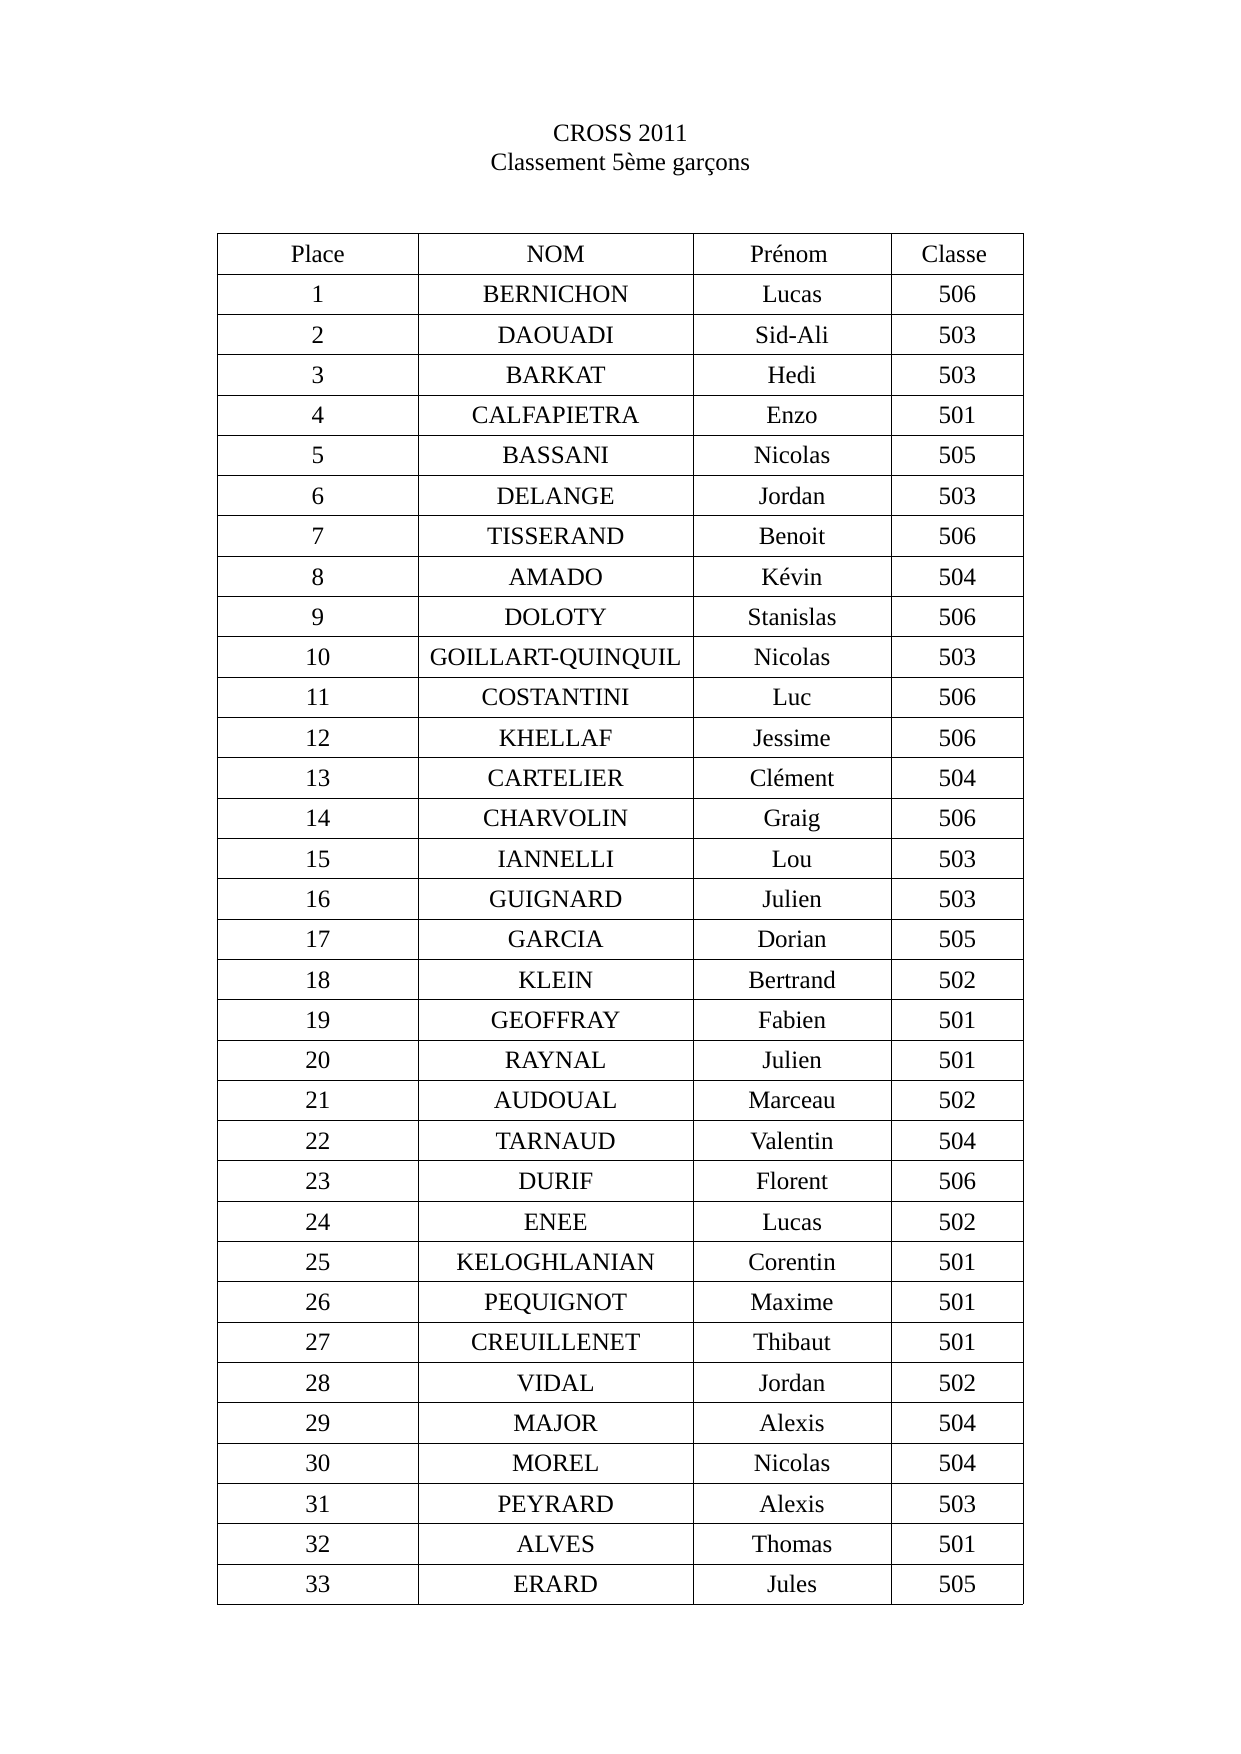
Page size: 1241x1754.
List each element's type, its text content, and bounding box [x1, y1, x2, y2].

table_cell DOLOTY [419, 597, 693, 636]
table_cell COSTANTINI [419, 678, 693, 717]
table_cell 504 [892, 1403, 1023, 1443]
table_cell CREUILLENET [419, 1323, 693, 1362]
table_cell Thibaut [694, 1323, 891, 1362]
table_cell Graig [694, 799, 891, 838]
table_cell TISSERAND [419, 516, 693, 556]
table_cell KLEIN [419, 960, 693, 999]
table_cell 501 [892, 1041, 1023, 1080]
table_cell Jordan [694, 1363, 891, 1402]
table_cell 506 [892, 1161, 1023, 1201]
text CROSS 2011 [118, 118, 1122, 147]
table_cell GARCIA [419, 920, 693, 959]
table_cell 27 [218, 1323, 418, 1362]
table_cell Julien [694, 1041, 891, 1080]
table_header 506 [892, 275, 1023, 314]
table_cell Lou [694, 839, 891, 878]
table_cell VIDAL [419, 1363, 693, 1402]
table_cell 501 [892, 1282, 1023, 1322]
table_cell Alexis [694, 1484, 891, 1523]
table_cell Florent [694, 1161, 891, 1201]
table_cell 13 [218, 758, 418, 798]
table_header NOM [419, 234, 693, 273]
table_cell MOREL [419, 1444, 693, 1483]
table_cell 21 [218, 1081, 418, 1120]
table_cell Stanislas [694, 597, 891, 636]
table_cell 501 [892, 1323, 1023, 1362]
table_cell 503 [892, 355, 1023, 394]
table_cell ENEE [419, 1202, 693, 1241]
table_cell 506 [892, 516, 1023, 556]
table_cell Julien [694, 879, 891, 918]
table_cell CHARVOLIN [419, 799, 693, 838]
table_cell PEQUIGNOT [419, 1282, 693, 1322]
table_cell 505 [892, 920, 1023, 959]
table_cell 32 [218, 1524, 418, 1563]
table_cell 20 [218, 1041, 418, 1080]
table_header Classe [892, 234, 1023, 273]
table_cell Lucas [694, 1202, 891, 1241]
table_cell Nicolas [694, 1444, 891, 1483]
table_cell GOILLART-QUINQUIL [419, 637, 693, 677]
table_cell KELOGHLANIAN [419, 1242, 693, 1281]
table_cell 501 [892, 396, 1023, 435]
table_cell 11 [218, 678, 418, 717]
table_header Prénom [694, 234, 891, 273]
table_cell 504 [892, 1121, 1023, 1160]
table_cell TARNAUD [419, 1121, 693, 1160]
table_cell 2 [218, 315, 418, 354]
table_cell Thomas [694, 1524, 891, 1563]
text Classement 5ème garçons [118, 147, 1122, 176]
table_header Lucas [694, 275, 891, 314]
table_cell BARKAT [419, 355, 693, 394]
table_cell DAOUADI [419, 315, 693, 354]
table_cell Jordan [694, 476, 891, 515]
table_cell Alexis [694, 1403, 891, 1443]
table_cell 3 [218, 355, 418, 394]
table_cell 505 [892, 1565, 1023, 1604]
table_cell 506 [892, 799, 1023, 838]
table_cell 30 [218, 1444, 418, 1483]
table_cell DELANGE [419, 476, 693, 515]
table_cell 18 [218, 960, 418, 999]
table_cell Jules [694, 1565, 891, 1604]
table_cell Fabien [694, 1000, 891, 1039]
table_cell Nicolas [694, 637, 891, 677]
table_cell 504 [892, 758, 1023, 798]
table_cell 31 [218, 1484, 418, 1523]
table_cell 506 [892, 718, 1023, 757]
table_cell CALFAPIETRA [419, 396, 693, 435]
table_cell 502 [892, 1081, 1023, 1120]
table_cell 9 [218, 597, 418, 636]
table_cell 17 [218, 920, 418, 959]
table_cell 25 [218, 1242, 418, 1281]
table_cell Enzo [694, 396, 891, 435]
table_cell Maxime [694, 1282, 891, 1322]
table_cell 24 [218, 1202, 418, 1241]
table_cell PEYRARD [419, 1484, 693, 1523]
table_cell DURIF [419, 1161, 693, 1201]
table_cell 16 [218, 879, 418, 918]
table_cell 12 [218, 718, 418, 757]
table_cell 501 [892, 1000, 1023, 1039]
table_header 1 [218, 275, 418, 314]
table_cell 505 [892, 436, 1023, 475]
table_cell MAJOR [419, 1403, 693, 1443]
table_cell 8 [218, 557, 418, 596]
table_cell 5 [218, 436, 418, 475]
table_cell 506 [892, 597, 1023, 636]
table_cell CARTELIER [419, 758, 693, 798]
table_cell 29 [218, 1403, 418, 1443]
table_cell Benoit [694, 516, 891, 556]
table_cell Jessime [694, 718, 891, 757]
table_cell Clément [694, 758, 891, 798]
table_cell KHELLAF [419, 718, 693, 757]
table_cell 6 [218, 476, 418, 515]
table_cell IANNELLI [419, 839, 693, 878]
table_cell Sid-Ali [694, 315, 891, 354]
table_cell 22 [218, 1121, 418, 1160]
table_cell GUIGNARD [419, 879, 693, 918]
table_cell 28 [218, 1363, 418, 1402]
table_cell 503 [892, 839, 1023, 878]
table_cell 501 [892, 1524, 1023, 1563]
table_cell 4 [218, 396, 418, 435]
table_cell Marceau [694, 1081, 891, 1120]
table_cell 503 [892, 476, 1023, 515]
table_header Place [218, 234, 418, 273]
table_cell 502 [892, 960, 1023, 999]
table_cell 19 [218, 1000, 418, 1039]
table_cell 504 [892, 1444, 1023, 1483]
table_cell Kévin [694, 557, 891, 596]
table_cell 503 [892, 1484, 1023, 1523]
table_cell GEOFFRAY [419, 1000, 693, 1039]
table_cell ERARD [419, 1565, 693, 1604]
table_cell AMADO [419, 557, 693, 596]
table_cell Valentin [694, 1121, 891, 1160]
table_cell Dorian [694, 920, 891, 959]
table_cell Hedi [694, 355, 891, 394]
table_cell 502 [892, 1363, 1023, 1402]
table_cell ALVES [419, 1524, 693, 1563]
table_cell Luc [694, 678, 891, 717]
table_cell 501 [892, 1242, 1023, 1281]
table_cell 33 [218, 1565, 418, 1604]
table_cell 26 [218, 1282, 418, 1322]
table_cell Corentin [694, 1242, 891, 1281]
table_cell 23 [218, 1161, 418, 1201]
table_cell 502 [892, 1202, 1023, 1241]
table_cell 503 [892, 637, 1023, 677]
table_cell 503 [892, 879, 1023, 918]
table_cell RAYNAL [419, 1041, 693, 1080]
table_cell 506 [892, 678, 1023, 717]
table_cell 503 [892, 315, 1023, 354]
table_cell 504 [892, 557, 1023, 596]
table_cell Bertrand [694, 960, 891, 999]
table_cell Nicolas [694, 436, 891, 475]
table_cell 10 [218, 637, 418, 677]
table_cell 15 [218, 839, 418, 878]
table_cell BASSANI [419, 436, 693, 475]
table_header BERNICHON [419, 275, 693, 314]
table_cell AUDOUAL [419, 1081, 693, 1120]
table_cell 14 [218, 799, 418, 838]
table_cell 7 [218, 516, 418, 556]
